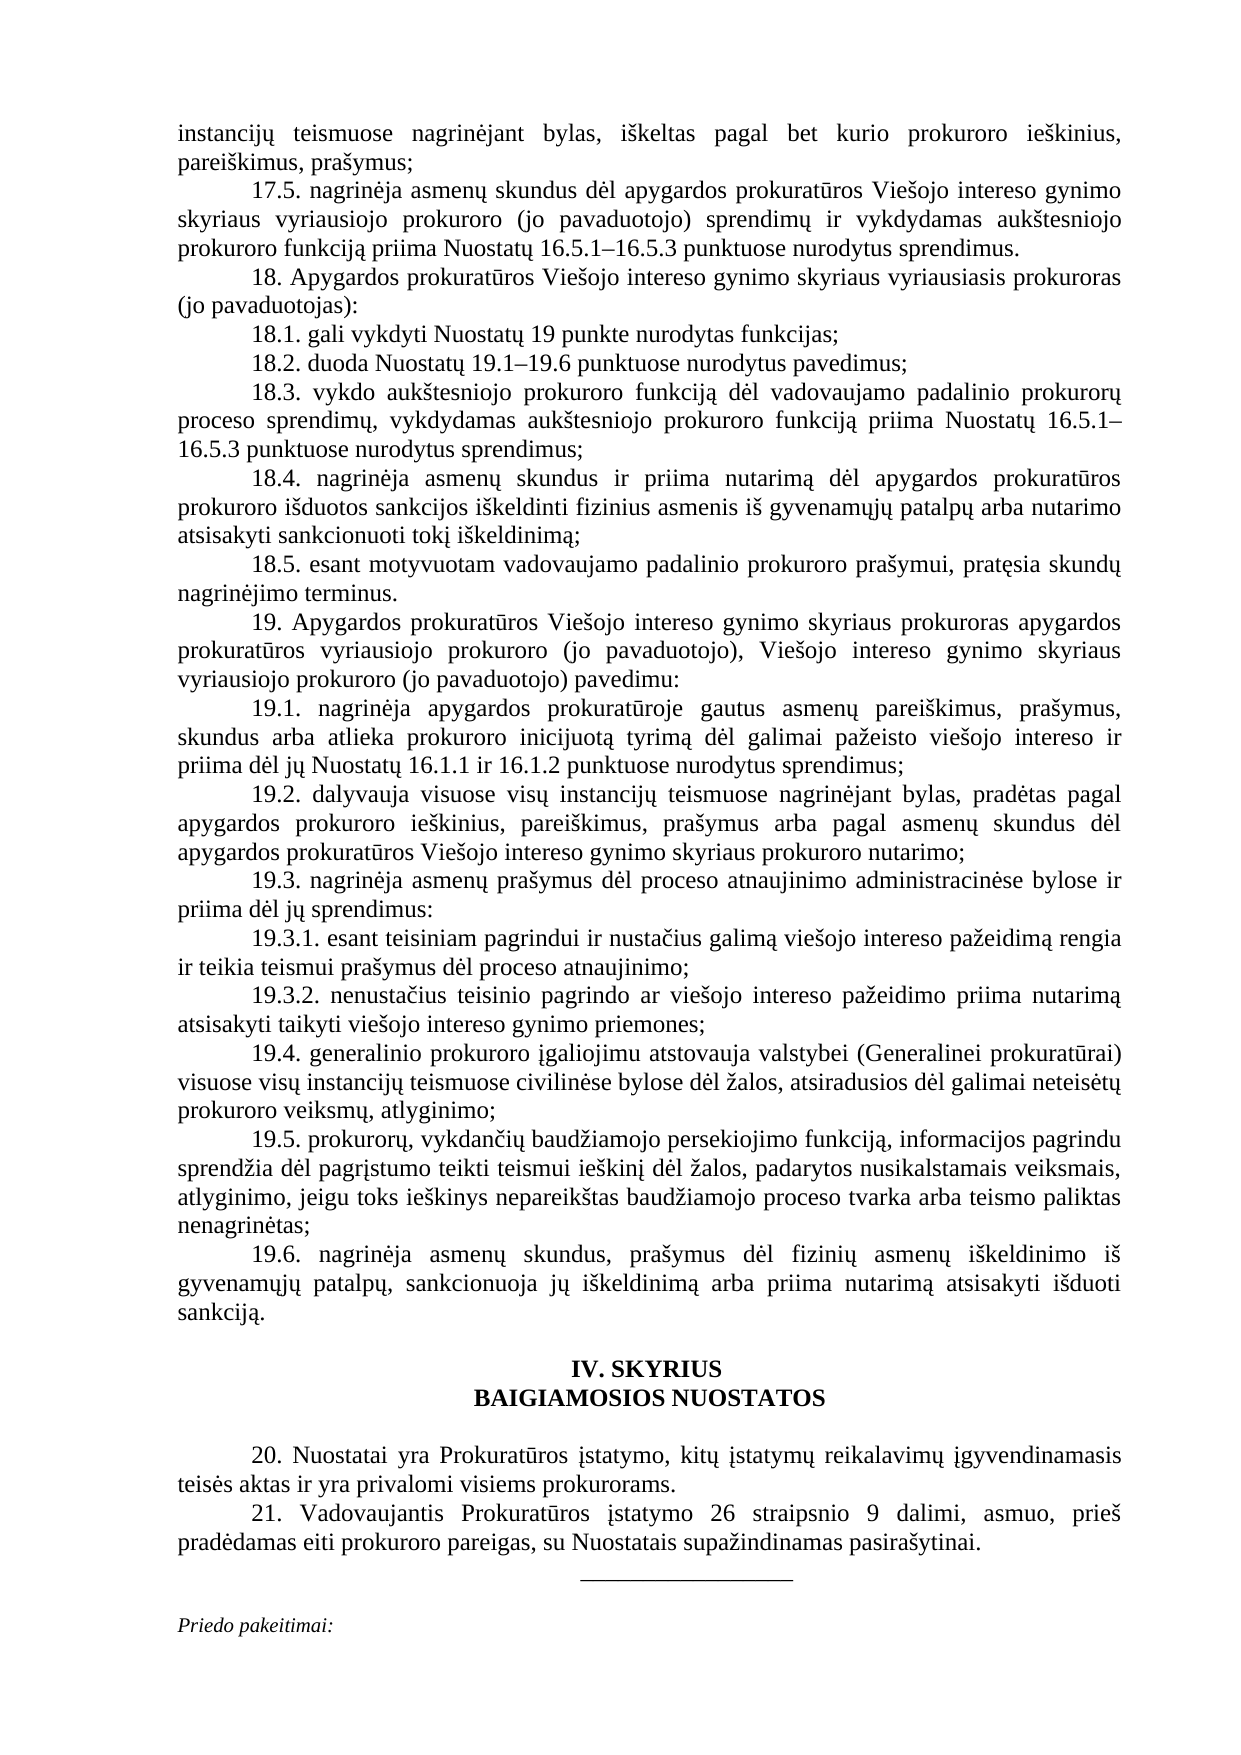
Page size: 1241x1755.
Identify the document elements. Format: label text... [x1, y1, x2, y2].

text 18.3. vykdo aukštesniojo prokuroro funkciją dėl vadovaujamo padalinio prokurorų proceso sprendimų, vykdydamas aukštesniojo prokuroro funkciją priima Nuostatų 16.5.1–16.5.3 punktuose nurodytus sprendimus; [177, 377, 1122, 463]
text 19.1. nagrinėja apygardos prokuratūroje gautus asmenų pareiškimus, prašymus, skundus arba atlieka prokuroro inicijuotą tyrimą dėl galimai pažeisto viešojo intereso ir priima dėl jų Nuostatų 16.1.1 ir 16.1.2 punktuose nurodytus sprendimus; [177, 693, 1122, 779]
text 19.3.1. esant teisiniam pagrindui ir nustačius galimą viešojo intereso pažeidimą rengia ir teikia teismui prašymus dėl proceso atnaujinimo; [177, 923, 1122, 981]
text IV. SKYRIUS [177, 1354, 1122, 1383]
text 17.5. nagrinėja asmenų skundus dėl apygardos prokuratūros Viešojo intereso gynimo skyriaus vyriausiojo prokuroro (jo pavaduotojo) sprendimų ir vykdydamas aukštesniojo prokuroro funkciją priima Nuostatų 16.5.1–16.5.3 punktuose nurodytus sprendimus. [177, 176, 1122, 262]
text Priedo pakeitimai: [177, 1613, 1122, 1637]
text 20. Nuostatai yra Prokuratūros įstatymo, kitų įstatymų reikalavimų įgyvendinamasis teisės aktas ir yra privalomi visiems prokurorams. [177, 1441, 1122, 1498]
text 19.6. nagrinėja asmenų skundus, prašymus dėl fizinių asmenų iškeldinimo iš gyvenamųjų patalpų, sankcionuoja jų iškeldinimą arba priima nutarimą atsisakyti išduoti sankciją. [177, 1239, 1122, 1326]
text instancijų teismuose nagrinėjant bylas, iškeltas pagal bet kurio prokuroro ieškinius, pareiškimus, prašymus; [177, 118, 1122, 176]
text 21. Vadovaujantis Prokuratūros įstatymo 26 straipsnio 9 dalimi, asmuo, prieš pradėdamas eiti prokuroro pareigas, su Nuostatais supažindinamas pasirašytinai. [177, 1498, 1122, 1556]
text 19. Apygardos prokuratūros Viešojo intereso gynimo skyriaus prokuroras apygardos prokuratūros vyriausiojo prokuroro (jo pavaduotojo), Viešojo intereso gynimo skyriaus vyriausiojo prokuroro (jo pavaduotojo) pavedimu: [177, 607, 1122, 693]
text 19.2. dalyvauja visuose visų instancijų teismuose nagrinėjant bylas, pradėtas pagal apygardos prokuroro ieškinius, pareiškimus, prašymus arba pagal asmenų skundus dėl apygardos prokuratūros Viešojo intereso gynimo skyriaus prokuroro nutarimo; [177, 779, 1122, 866]
text 18.5. esant motyvuotam vadovaujamo padalinio prokuroro prašymui, pratęsia skundų nagrinėjimo terminus. [177, 549, 1122, 607]
text 19.3. nagrinėja asmenų prašymus dėl proceso atnaujinimo administracinėse bylose ir priima dėl jų sprendimus: [177, 866, 1122, 923]
text 19.3.2. nenustačius teisinio pagrindo ar viešojo intereso pažeidimo priima nutarimą atsisakyti taikyti viešojo intereso gynimo priemones; [177, 981, 1122, 1038]
text 18.2. duoda Nuostatų 19.1–19.6 punktuose nurodytus pavedimus; [177, 348, 1122, 377]
text 19.5. prokurorų, vykdančių baudžiamojo persekiojimo funkciją, informacijos pagrindu sprendžia dėl pagrįstumo teikti teismui ieškinį dėl žalos, padarytos nusikalstamais veiksmais, atlyginimo, jeigu toks ieškinys nepareikštas baudžiamojo proceso tvarka arba teismo paliktas nenagrinėtas; [177, 1124, 1122, 1239]
text BAIGIAMOSIOS NUOSTATOS [177, 1383, 1122, 1412]
text 19.4. generalinio prokuroro įgaliojimu atstovauja valstybei (Generalinei prokuratūrai) visuose visų instancijų teismuose civilinėse bylose dėl žalos, atsiradusios dėl galimai neteisėtų prokuroro veiksmų, atlyginimo; [177, 1038, 1122, 1124]
text 18.4. nagrinėja asmenų skundus ir priima nutarimą dėl apygardos prokuratūros prokuroro išduotos sankcijos iškeldinti fizinius asmenis iš gyvenamųjų patalpų arba nutarimo atsisakyti sankcionuoti tokį iškeldinimą; [177, 463, 1122, 549]
text 18. Apygardos prokuratūros Viešojo intereso gynimo skyriaus vyriausiasis prokuroras (jo pavaduotojas): [177, 262, 1122, 319]
text 18.1. gali vykdyti Nuostatų 19 punkte nurodytas funkcijas; [177, 319, 1122, 348]
text _________________ [177, 1556, 1122, 1584]
